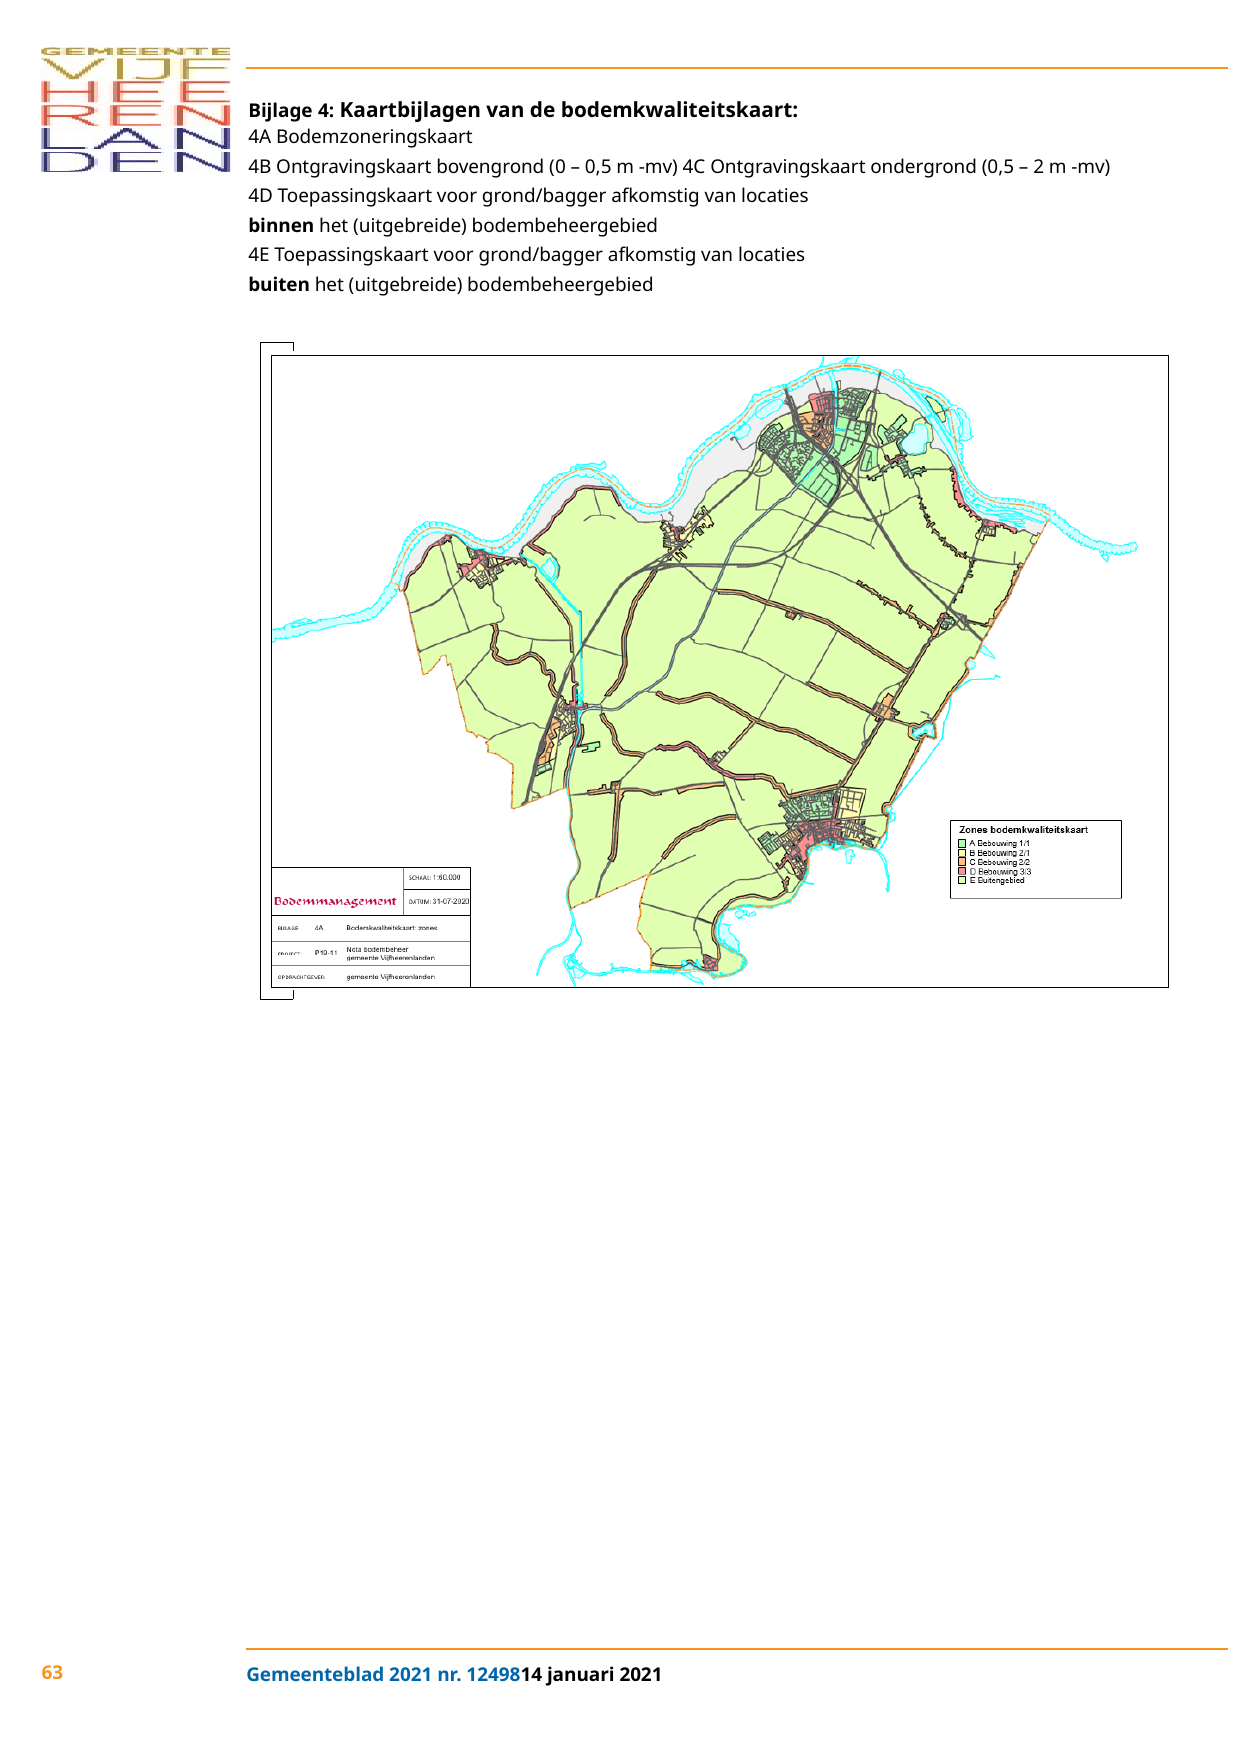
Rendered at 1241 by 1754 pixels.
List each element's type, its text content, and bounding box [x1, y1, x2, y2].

text 4D Toepassingskaart voor grond/bagger afkomstig van locaties [248, 182, 1152, 208]
picture [268, 351, 1173, 990]
picture [41, 47, 231, 172]
text buiten het (uitgebreide) bodembeheergebied [248, 271, 1152, 297]
text Bijlage 4: Kaartbijlagen van de bodemkwaliteitskaart: [248, 95, 1152, 123]
text binnen het (uitgebreide) bodembeheergebied [248, 212, 1152, 238]
text 4B Ontgravingskaart bovengrond (0 – 0,5 m -mv) 4C Ontgravingskaart ondergrond (0,5 – 2 m -mv) [248, 153, 1152, 179]
text 4A Bodemzoneringskaart [248, 123, 1152, 149]
text 4E Toepassingskaart voor grond/bagger afkomstig van locaties [248, 242, 1152, 267]
